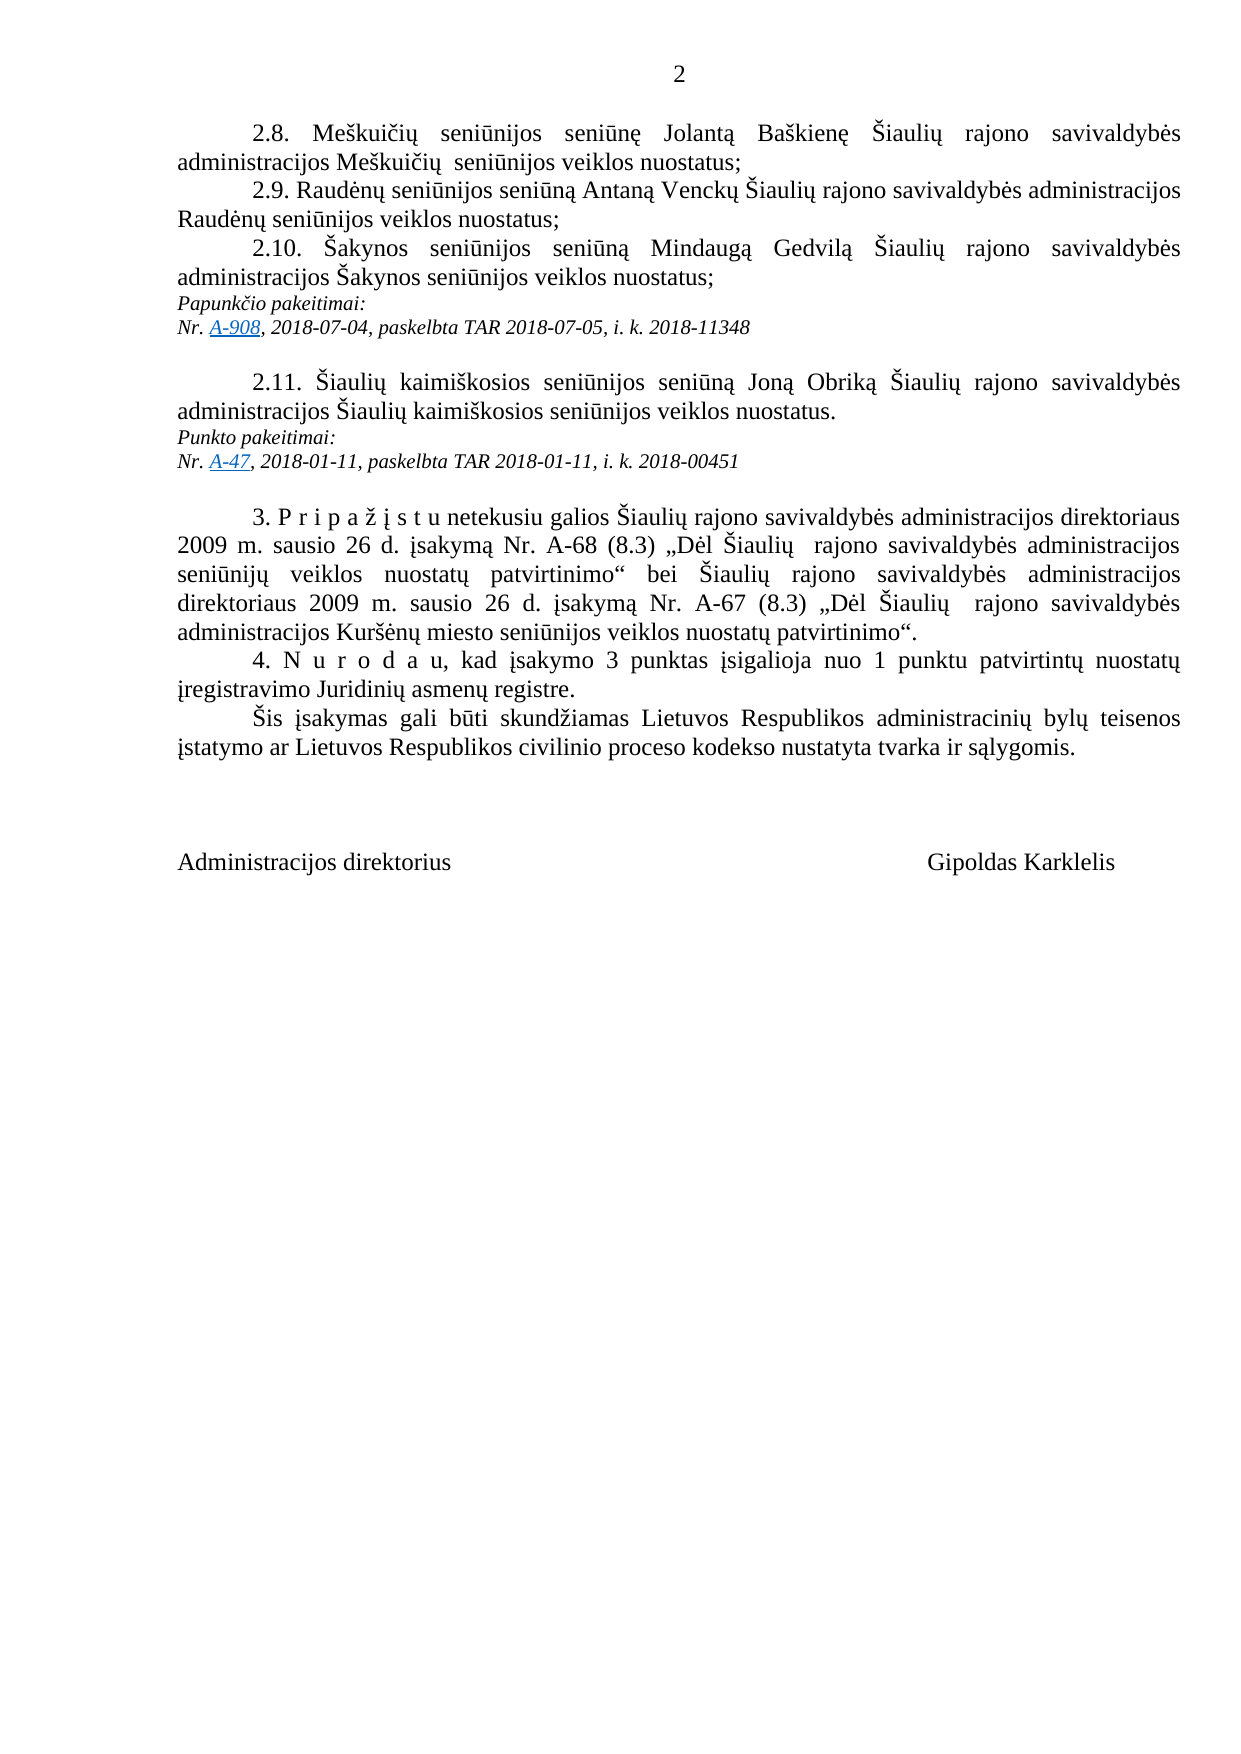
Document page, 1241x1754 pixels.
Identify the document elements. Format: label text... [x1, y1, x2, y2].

text Papunkčio pakeitimai: [177, 291, 1182, 315]
text Administracijos direktorius Gipoldas Karklelis [177, 847, 1182, 876]
text 2.9. Raudėnų seniūnijos seniūną Antaną Venckų Šiaulių rajono savivaldybės administracijos Raudėnų seniūnijos veiklos nuostatus; [177, 176, 1182, 233]
text 4. N u r o d a u, kad įsakymo 3 punktas įsigalioja nuo 1 punktu patvirtintų nuostatų įregistravimo Juridinių asmenų registre. [177, 646, 1182, 703]
text 3. P r i p a ž į s t u netekusiu galios Šiaulių rajono savivaldybės administracijos direktoriaus 2009 m. sausio 26 d. įsakymą Nr. A-68 (8.3) „Dėl Šiaulių rajono savivaldybės administracijos seniūnijų veiklos nuostatų patvirtinimo“ bei Šiaulių rajono savivaldybės administracijos direktoriaus 2009 m. sausio 26 d. įsakymą Nr. A-67 (8.3) „Dėl Šiaulių rajono savivaldybės administracijos Kuršėnų miesto seniūnijos veiklos nuostatų patvirtinimo“. [177, 502, 1182, 646]
text Nr. A-908, 2018-07-04, paskelbta TAR 2018-07-05, i. k. 2018-11348 [177, 315, 1182, 339]
text Šis įsakymas gali būti skundžiamas Lietuvos Respublikos administracinių bylų teisenos įstatymo ar Lietuvos Respublikos civilinio proceso kodekso nustatyta tvarka ir sąlygomis. [177, 703, 1182, 761]
text 2.8. Meškuičių seniūnijos seniūnę Jolantą Baškienę Šiaulių rajono savivaldybės administracijos Meškuičių seniūnijos veiklos nuostatus; [177, 118, 1182, 176]
text Punkto pakeitimai: [177, 425, 1182, 449]
text 2.10. Šakynos seniūnijos seniūną Mindaugą Gedvilą Šiaulių rajono savivaldybės administracijos Šakynos seniūnijos veiklos nuostatus; [177, 233, 1182, 291]
text 2.11. Šiaulių kaimiškosios seniūnijos seniūną Joną Obriką Šiaulių rajono savivaldybės administracijos Šiaulių kaimiškosios seniūnijos veiklos nuostatus. [177, 367, 1182, 425]
text Nr. A-47, 2018-01-11, paskelbta TAR 2018-01-11, i. k. 2018-00451 [177, 449, 1182, 473]
